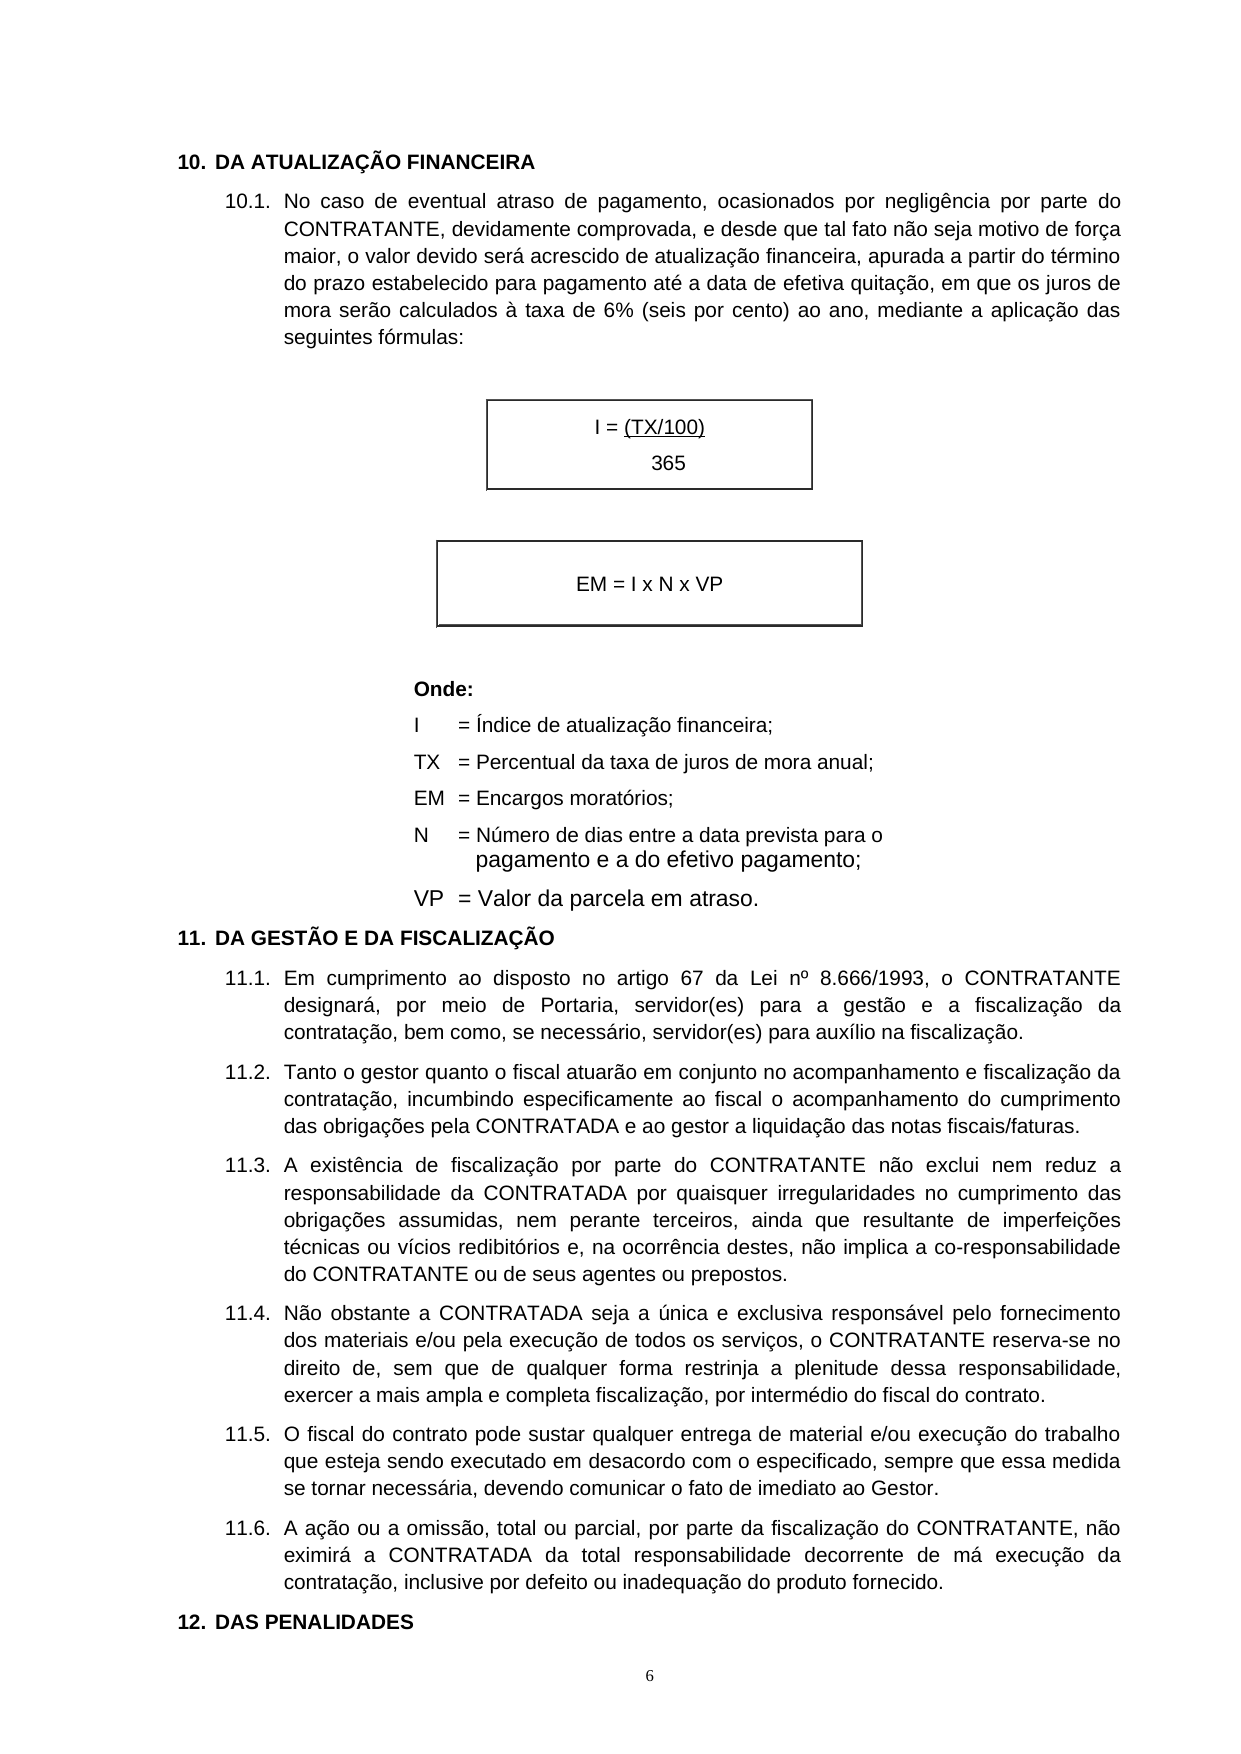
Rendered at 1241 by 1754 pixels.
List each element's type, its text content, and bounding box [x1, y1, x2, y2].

subtitle No caso de eventual atraso de pagamento, ocasionados por negligência por parte do CONTRATANTE, devidamente comprovada, e desde que tal fato não seja motivo de força maior, o valor devido será acrescido de atualização financeira, apurada a partir do término do prazo estabelecido para pagamento até a data de efetiva quitação, em que os juros de mora serão calculados à taxa de 6% (seis por cento) ao ano, mediante a aplicação das seguintes fórmulas: [224, 187, 1122, 350]
subtitle O fiscal do contrato pode sustar qualquer entrega de material e/ou execução do trabalho que esteja sendo executado em desacordo com o especificado, sempre que essa medida se tornar necessária, devendo comunicar o fato de imediato ao Gestor. [224, 1420, 1122, 1501]
subtitle A ação ou a omissão, total ou parcial, por parte da fiscalização do CONTRATANTE, não eximirá a CONTRATADA da total responsabilidade decorrente de má execução da contratação, inclusive por defeito ou inadequação do produto fornecido. [224, 1514, 1122, 1595]
subtitle A existência de fiscalização por parte do CONTRATANTE não exclui nem reduz a responsabilidade da CONTRATADA por quaisquer irregularidades no cumprimento das obrigações assumidas, nem perante terceiros, ainda que resultante de imperfeições técnicas ou vícios redibitórios e, na ocorrência destes, não implica a co-responsabilidade do CONTRATANTE ou de seus agentes ou prepostos. [224, 1151, 1122, 1287]
subtitle Não obstante a CONTRATADA seja a única e exclusiva responsável pelo fornecimento dos materiais e/ou pela execução de todos os serviços, o CONTRATANTE reserva-se no direito de, sem que de qualquer forma restrinja a plenitude dessa responsabilidade, exercer a mais ampla e completa fiscalização, por intermédio do fiscal do contrato. [224, 1299, 1122, 1407]
text EM = Encargos moratórios; [413, 786, 1122, 810]
text N = Número de dias entre a data prevista para o pagamento e a do efetivo pagamento; [413, 822, 915, 873]
text VP = Valor da parcela em atraso. [413, 885, 1122, 912]
text TX = Percentual da taxa de juros de mora anual; [413, 749, 1122, 773]
list DA ATUALIZAÇÃO FINANCEIRA [177, 148, 1122, 175]
list DAS PENALIDADES [177, 1607, 1122, 1634]
table_header EM = I x N x VP [439, 543, 861, 624]
text I = Índice de atualização financeira; [413, 713, 1122, 737]
subtitle Tanto o gestor quanto o fiscal atuarão em conjunto no acompanhamento e fiscalização da contratação, incumbindo especificamente ao fiscal o acompanhamento do cumprimento das obrigações pela CONTRATADA e ao gestor a liquidação das notas fiscais/faturas. [224, 1057, 1122, 1139]
table_header I = (TX/100) 365 [489, 402, 811, 487]
text Onde: [413, 677, 1122, 701]
list DA GESTÃO E DA FISCALIZAÇÃO [177, 924, 1122, 951]
subtitle Em cumprimento ao disposto no artigo 67 da Lei nº 8.666/1993, o CONTRATANTE designará, por meio de Portaria, servidor(es) para a gestão e a fiscalização da contratação, bem como, se necessário, servidor(es) para auxílio na fiscalização. [224, 964, 1122, 1045]
